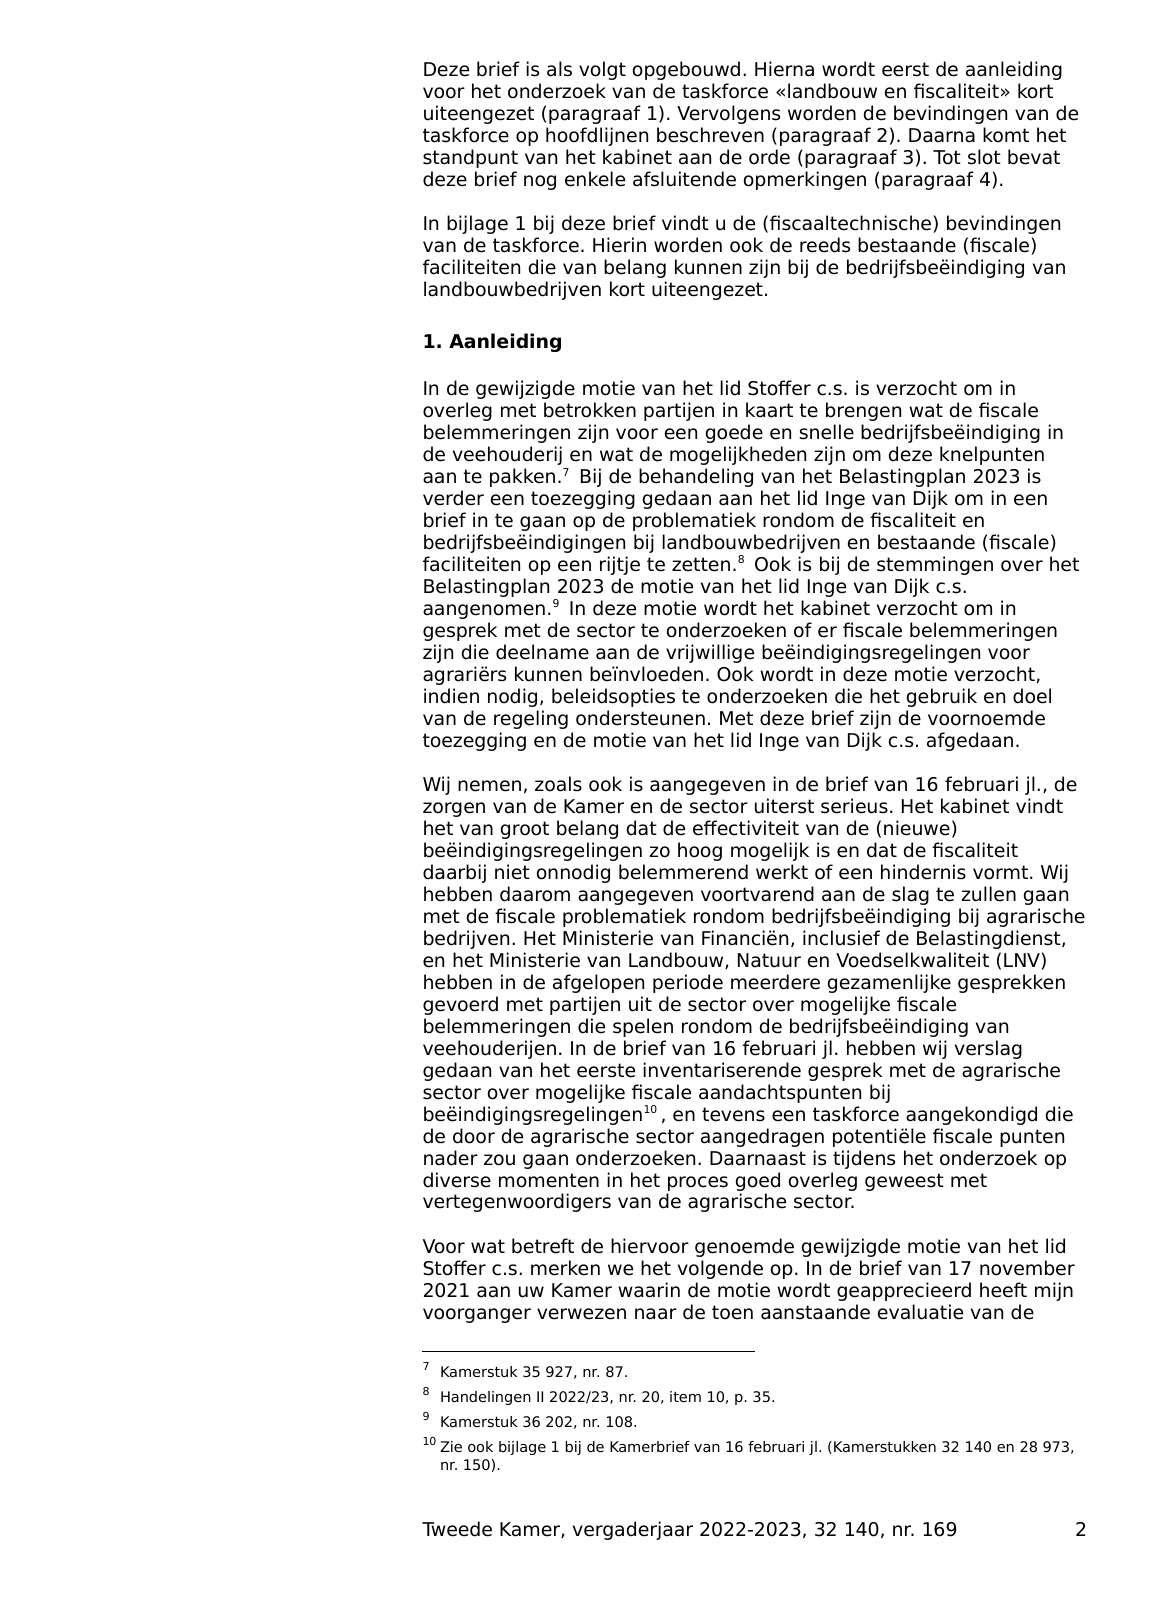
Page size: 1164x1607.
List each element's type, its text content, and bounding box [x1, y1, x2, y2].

text Kamerstuk 35 927, nr. 87. [422, 1360, 1087, 1382]
text Zie ook bijlage 1 bij de Kamerbrief van 16 februari jl. (Kamerstukken 32 140 en 28 973, nr. 150). [422, 1435, 1087, 1474]
text Wij nemen, zoals ook is aangegeven in de brief van 16 februari jl., de zorgen van de Kamer en de sector uiterst serieus. Het kabinet vindt het van groot belang dat de effectiviteit van de (nieuwe) beëindigingsregelingen zo hoog mogelijk is en dat de fiscaliteit daarbij niet onnodig belemmerend werkt of een hindernis vormt. Wij hebben daarom aangegeven voortvarend aan de slag te zullen gaan met de fiscale problematiek rondom bedrijfsbeëindiging bij agrarische bedrijven. Het Ministerie van Financiën, inclusief de Belastingdienst, en het Ministerie van Landbouw, Natuur en Voedselkwaliteit (LNV) hebben in de afgelopen periode meerdere gezamenlijke gesprekken gevoerd met partijen uit de sector over mogelijke fiscale belemmeringen die spelen rondom de bedrijfsbeëindiging van veehouderijen. In de brief van 16 februari jl. hebben wij verslag gedaan van het eerste inventariserende gesprek met de agrarische sector over mogelijke fiscale aandachtspunten bij beëindigingsregelingen, en tevens een taskforce aangekondigd die de door de agrarische sector aangedragen potentiële fiscale punten nader zou gaan onderzoeken. Daarnaast is tijdens het onderzoek op diverse momenten in het proces goed overleg geweest met vertegenwoordigers van de agrarische sector. [422, 774, 1087, 1213]
text Deze brief is als volgt opgebouwd. Hierna wordt eerst de aanleiding voor het onderzoek van de taskforce «landbouw en fiscaliteit» kort uiteengezet (paragraaf 1). Vervolgens worden de bevindingen van de taskforce op hoofdlijnen beschreven (paragraaf 2). Daarna komt het standpunt van het kabinet aan de orde (paragraaf 3). Tot slot bevat deze brief nog enkele afsluitende opmerkingen (paragraaf 4). [422, 59, 1087, 191]
subtitle 1. Aanleiding [422, 331, 1087, 353]
text In bijlage 1 bij deze brief vindt u de (fiscaaltechnische) bevindingen van de taskforce. Hierin worden ook de reeds bestaande (fiscale) faciliteiten die van belang kunnen zijn bij de bedrijfsbeëindiging van landbouwbedrijven kort uiteengezet. [422, 213, 1087, 301]
text In de gewijzigde motie van het lid Stoffer c.s. is verzocht om in overleg met betrokken partijen in kaart te brengen wat de fiscale belemmeringen zijn voor een goede en snelle bedrijfsbeëindiging in de veehouderij en wat de mogelijkheden zijn om deze knelpunten aan te pakken. Bij de behandeling van het Belastingplan 2023 is verder een toezegging gedaan aan het lid Inge van Dijk om in een brief in te gaan op de problematiek rondom de fiscaliteit en bedrijfsbeëindigingen bij landbouwbedrijven en bestaande (fiscale) faciliteiten op een rijtje te zetten. Ook is bij de stemmingen over het Belastingplan 2023 de motie van het lid Inge van Dijk c.s. aangenomen. In deze motie wordt het kabinet verzocht om in gesprek met de sector te onderzoeken of er fiscale belemmeringen zijn die deelname aan de vrijwillige beëindigingsregelingen voor agrariërs kunnen beïnvloeden. Ook wordt in deze motie verzocht, indien nodig, beleidsopties te onderzoeken die het gebruik en doel van de regeling ondersteunen. Met deze brief zijn de voornoemde toezegging en de motie van het lid Inge van Dijk c.s. afgedaan. [422, 378, 1087, 752]
text Voor wat betreft de hiervoor genoemde gewijzigde motie van het lid Stoffer c.s. merken we het volgende op. In de brief van 17 november 2021 aan uw Kamer waarin de motie wordt geapprecieerd heeft mijn voorganger verwezen naar de toen aanstaande evaluatie van de [422, 1236, 1087, 1323]
text Handelingen II 2022/23, nr. 20, item 10, p. 35. [422, 1385, 1087, 1407]
text Kamerstuk 36 202, nr. 108. [422, 1410, 1087, 1432]
